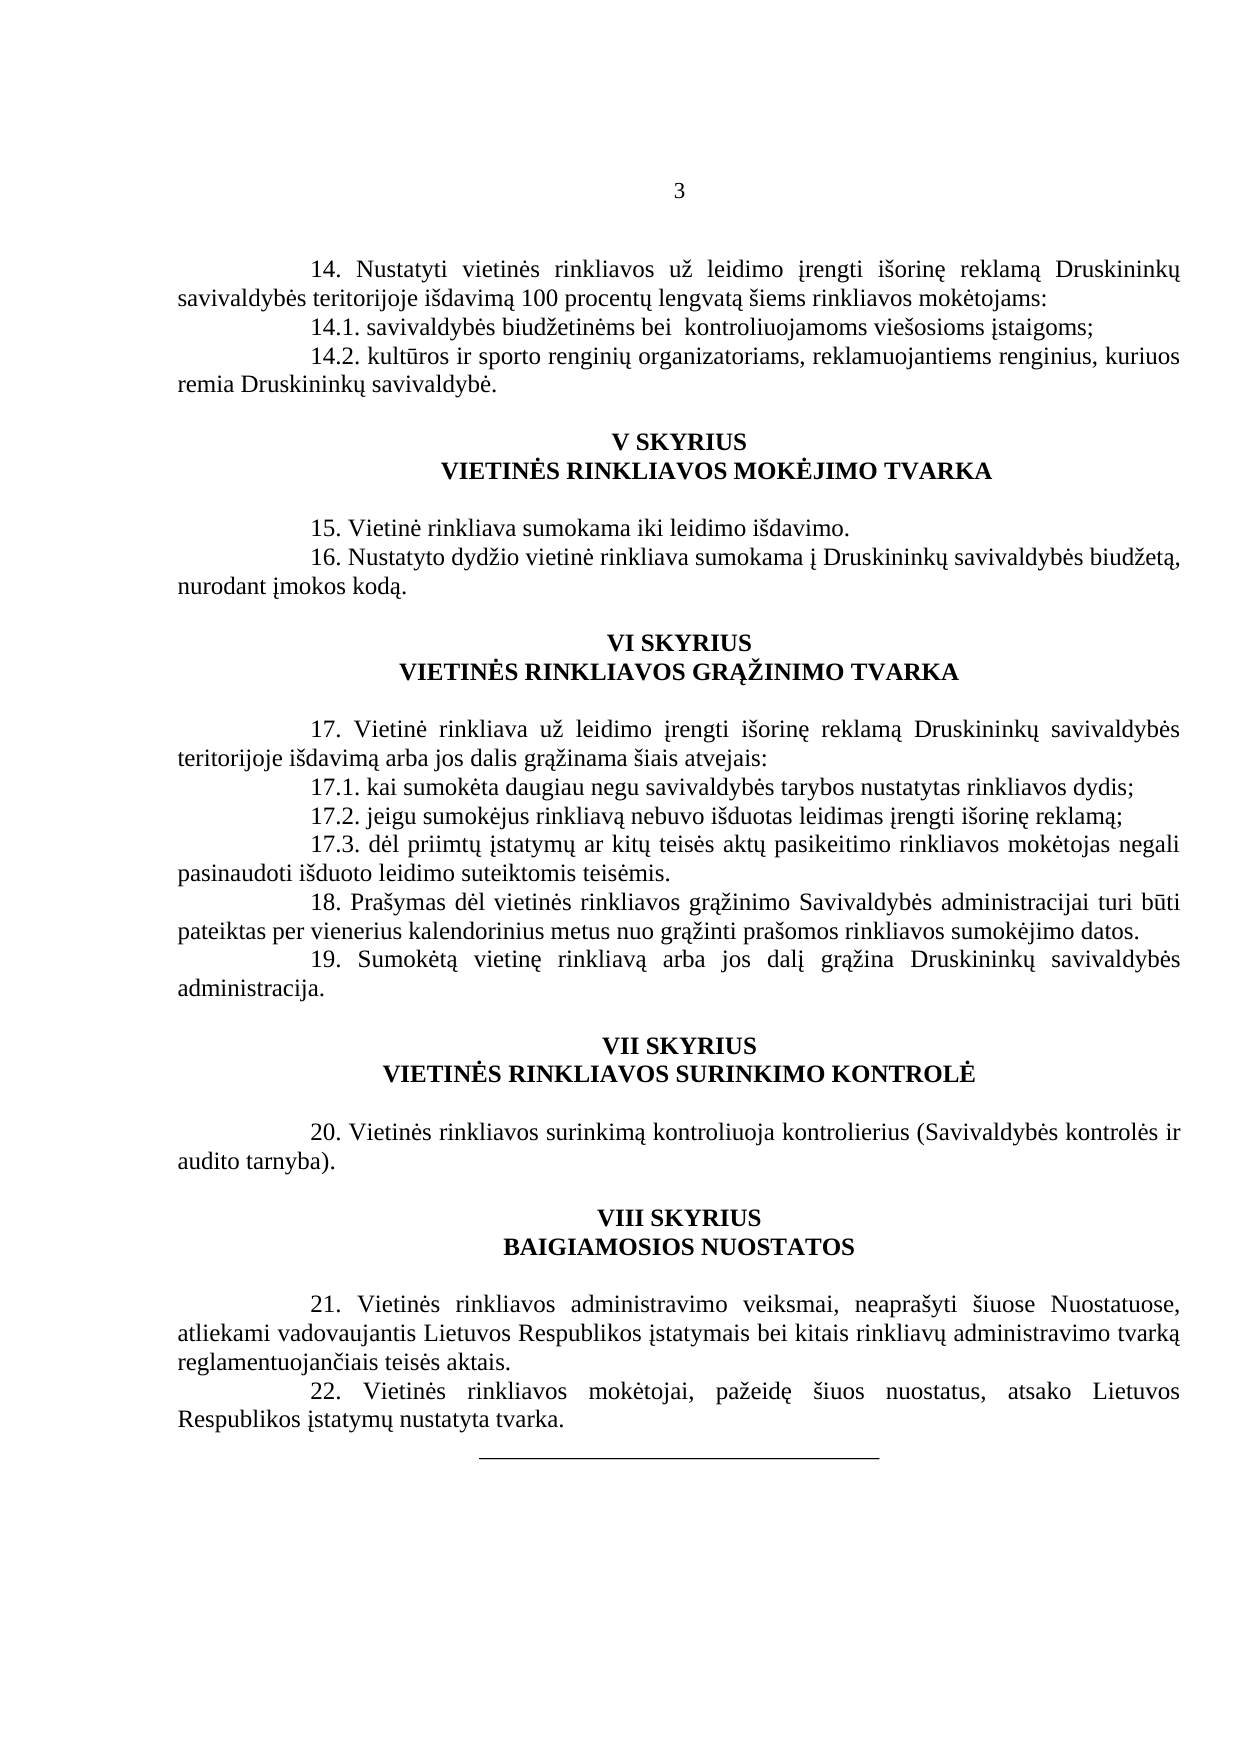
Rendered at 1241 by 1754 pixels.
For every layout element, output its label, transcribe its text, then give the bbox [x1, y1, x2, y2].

text 15. Vietinė rinkliava sumokama iki leidimo išdavimo. [177, 513, 1181, 542]
text ________________________________ [177, 1433, 1181, 1462]
text 14.1. savivaldybės biudžetinėms bei kontroliuojamoms viešosioms įstaigoms; [177, 312, 1181, 341]
text VI SKYRIUS [177, 628, 1181, 657]
text 17.2. jeigu sumokėjus rinkliavą nebuvo išduotas leidimas įrengti išorinę reklamą; [177, 801, 1181, 829]
text 17.1. kai sumokėta daugiau negu savivaldybės tarybos nustatytas rinkliavos dydis; [177, 772, 1181, 801]
text 18. Prašymas dėl vietinės rinkliavos grąžinimo Savivaldybės administracijai turi būti pateiktas per vienerius kalendorinius metus nuo grąžinti prašomos rinkliavos sumokėjimo datos. [177, 887, 1181, 944]
text 20. Vietinės rinkliavos surinkimą kontroliuoja kontrolierius (Savivaldybės kontrolės ir audito tarnyba). [177, 1117, 1181, 1174]
text 19. Sumokėtą vietinę rinkliavą arba jos dalį grąžina Druskininkų savivaldybės administracija. [177, 944, 1181, 1002]
text 17.3. dėl priimtų įstatymų ar kitų teisės aktų pasikeitimo rinkliavos mokėtojas negali pasinaudoti išduoto leidimo suteiktomis teisėmis. [177, 829, 1181, 887]
text VIII SKYRIUS [177, 1203, 1181, 1232]
text BAIGIAMOSIOS NUOSTATOS [177, 1232, 1181, 1261]
text 14. Nustatyti vietinės rinkliavos už leidimo įrengti išorinę reklamą Druskininkų savivaldybės teritorijoje išdavimą 100 procentų lengvatą šiems rinkliavos mokėtojams: [177, 254, 1181, 312]
text VIETINĖS RINKLIAVOS MOKĖJIMO TVARKA [177, 456, 1181, 484]
text 14.2. kultūros ir sporto renginių organizatoriams, reklamuojantiems renginius, kuriuos remia Druskininkų savivaldybė. [177, 341, 1181, 398]
text V SKYRIUS [177, 427, 1181, 456]
text 16. Nustatyto dydžio vietinė rinkliava sumokama į Druskininkų savivaldybės biudžetą, nurodant įmokos kodą. [177, 542, 1181, 599]
text VIETINĖS RINKLIAVOS SURINKIMO KONTROLĖ [177, 1059, 1181, 1088]
text VIETINĖS RINKLIAVOS GRĄŽINIMO TVARKA [177, 657, 1181, 686]
text 21. Vietinės rinkliavos administravimo veiksmai, neaprašyti šiuose Nuostatuose, atliekami vadovaujantis Lietuvos Respublikos įstatymais bei kitais rinkliavų administravimo tvarką reglamentuojančiais teisės aktais. [177, 1289, 1181, 1376]
text VII SKYRIUS [177, 1031, 1181, 1059]
text 22. Vietinės rinkliavos mokėtojai, pažeidę šiuos nuostatus, atsako Lietuvos Respublikos įstatymų nustatyta tvarka. [177, 1376, 1181, 1433]
text 17. Vietinė rinkliava už leidimo įrengti išorinę reklamą Druskininkų savivaldybės teritorijoje išdavimą arba jos dalis grąžinama šiais atvejais: [177, 714, 1181, 772]
